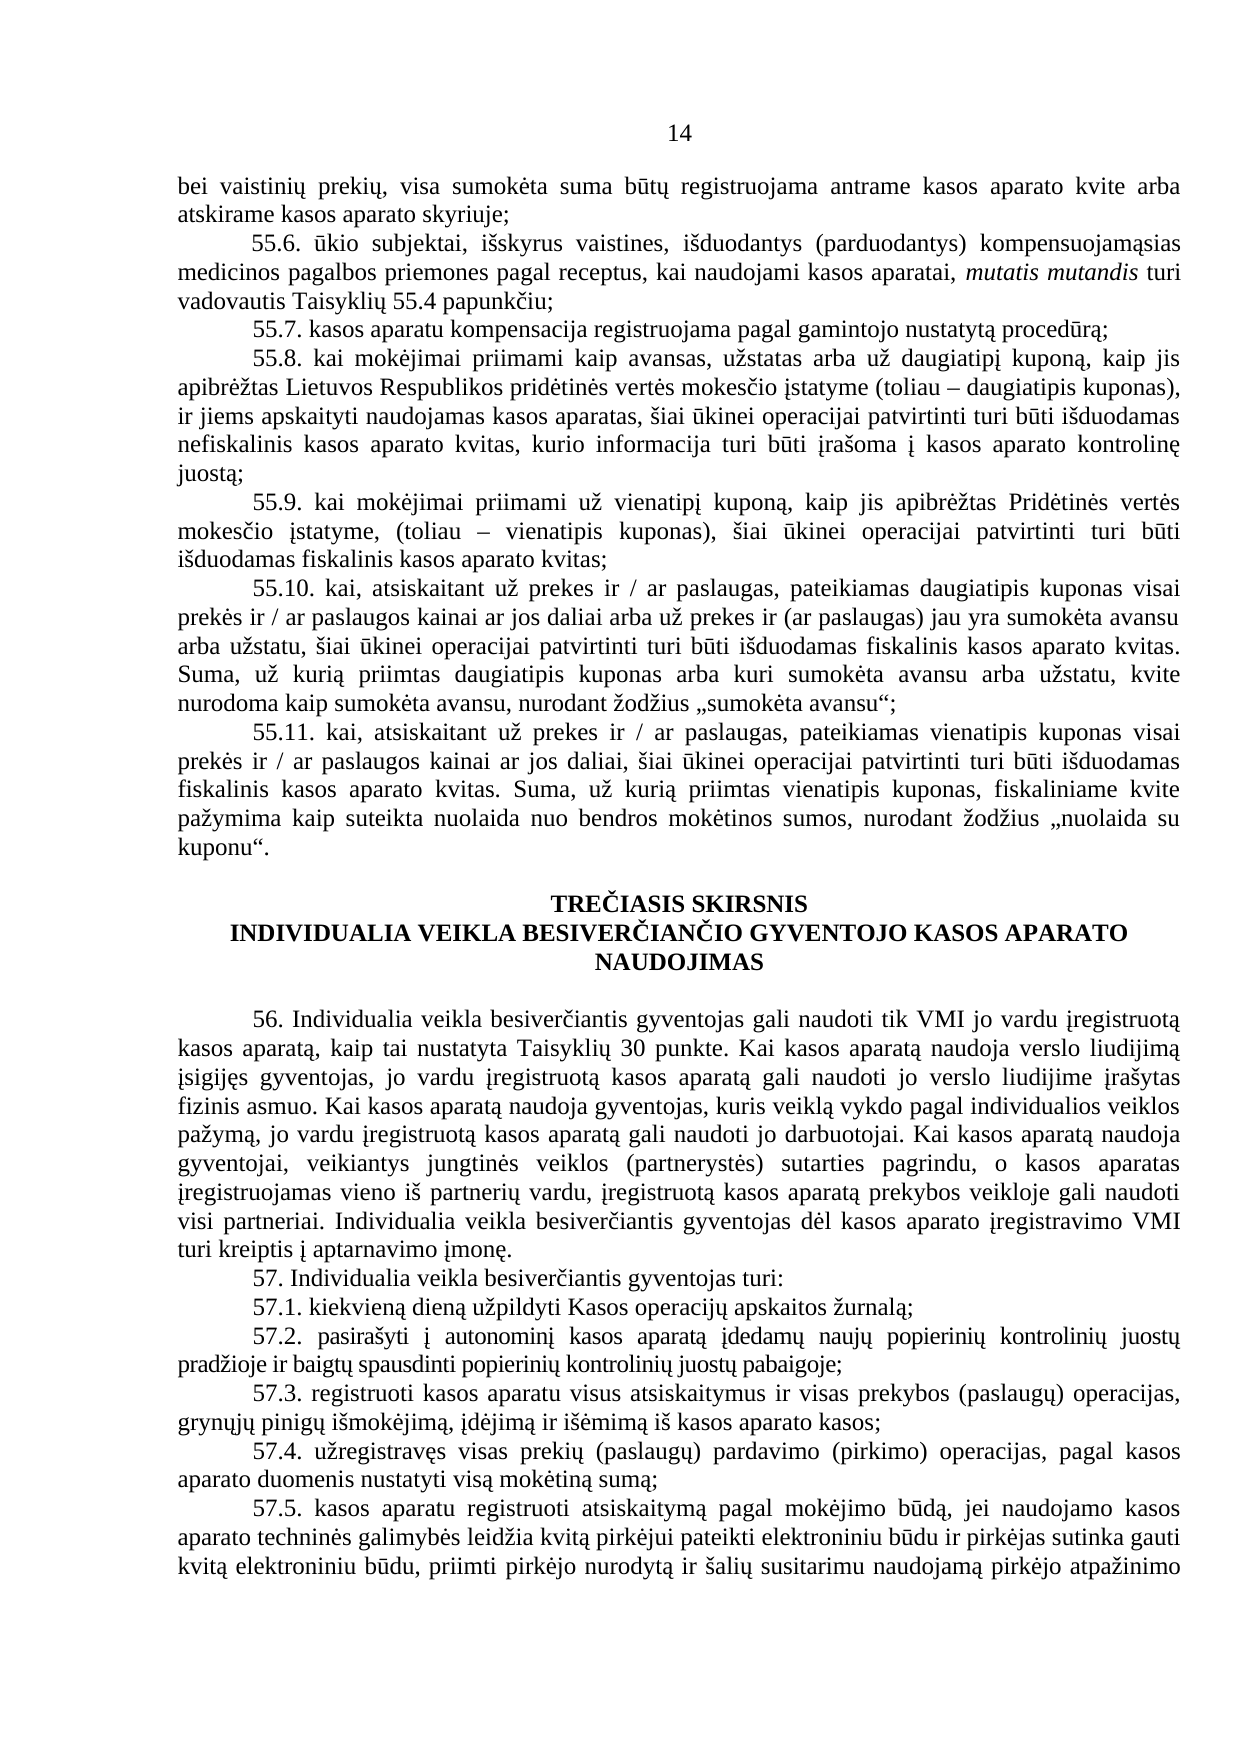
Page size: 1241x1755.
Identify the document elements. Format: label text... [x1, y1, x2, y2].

text 57.1. kiekvieną dieną užpildyti Kasos operacijų apskaitos žurnalą; [177, 1292, 1181, 1321]
text 55.6. ūkio subjektai, išskyrus vaistines, išduodantys (parduodantys) kompensuojamąsias medicinos pagalbos priemones pagal receptus, kai naudojami kasos aparatai, mutatis mutandis turi vadovautis Taisyklių 55.4 papunkčiu; [177, 228, 1181, 314]
text 57.4. užregistravęs visas prekių (paslaugų) pardavimo (pirkimo) operacijas, pagal kasos aparato duomenis nustatyti visą mokėtiną sumą; [177, 1436, 1181, 1493]
text 57.5. kasos aparatu registruoti atsiskaitymą pagal mokėjimo būdą, jei naudojamo kasos aparato techninės galimybės leidžia kvitą pirkėjui pateikti elektroniniu būdu ir pirkėjas sutinka gauti kvitą elektroniniu būdu, priimti pirkėjo nurodytą ir šalių susitarimu naudojamą pirkėjo atpažinimo [177, 1493, 1181, 1579]
text 56. Individualia veikla besiverčiantis gyventojas gali naudoti tik VMI jo vardu įregistruotą kasos aparatą, kaip tai nustatyta Taisyklių 30 punkte. Kai kasos aparatą naudoja verslo liudijimą įsigijęs gyventojas, jo vardu įregistruotą kasos aparatą gali naudoti jo verslo liudijime įrašytas fizinis asmuo. Kai kasos aparatą naudoja gyventojas, kuris veiklą vykdo pagal individualios veiklos pažymą, jo vardu įregistruotą kasos aparatą gali naudoti jo darbuotojai. Kai kasos aparatą naudoja gyventojai, veikiantys jungtinės veiklos (partnerystės) sutarties pagrindu, o kasos aparatas įregistruojamas vieno iš partnerių vardu, įregistruotą kasos aparatą prekybos veikloje gali naudoti visi partneriai. Individualia veikla besiverčiantis gyventojas dėl kasos aparato įregistravimo VMI turi kreiptis į aptarnavimo įmonę. [177, 1004, 1181, 1263]
text 57. Individualia veikla besiverčiantis gyventojas turi: [177, 1263, 1181, 1292]
text 55.7. kasos aparatu kompensacija registruojama pagal gamintojo nustatytą procedūrą; [177, 314, 1181, 343]
text INDIVIDUALIA VEIKLA BESIVERČIANČIO GYVENTOJO KASOS APARATO NAUDOJIMAS [177, 918, 1181, 976]
text 57.3. registruoti kasos aparatu visus atsiskaitymus ir visas prekybos (paslaugų) operacijas, grynųjų pinigų išmokėjimą, įdėjimą ir išėmimą iš kasos aparato kasos; [177, 1378, 1181, 1436]
text 57.2. pasirašyti į autonominį kasos aparatą įdedamų naujų popierinių kontrolinių juostų pradžioje ir baigtų spausdinti popierinių kontrolinių juostų pabaigoje; [177, 1321, 1181, 1378]
text 55.8. kai mokėjimai priimami kaip avansas, užstatas arba už daugiatipį kuponą, kaip jis apibrėžtas Lietuvos Respublikos pridėtinės vertės mokesčio įstatyme (toliau – daugiatipis kuponas), ir jiems apskaityti naudojamas kasos aparatas, šiai ūkinei operacijai patvirtinti turi būti išduodamas nefiskalinis kasos aparato kvitas, kurio informacija turi būti įrašoma į kasos aparato kontrolinę juostą; [177, 343, 1181, 487]
text TREČIASIS SKIRSNIS [177, 889, 1181, 918]
text 55.10. kai, atsiskaitant už prekes ir / ar paslaugas, pateikiamas daugiatipis kuponas visai prekės ir / ar paslaugos kainai ar jos daliai arba už prekes ir (ar paslaugas) jau yra sumokėta avansu arba užstatu, šiai ūkinei operacijai patvirtinti turi būti išduodamas fiskalinis kasos aparato kvitas. Suma, už kurią priimtas daugiatipis kuponas arba kuri sumokėta avansu arba užstatu, kvite nurodoma kaip sumokėta avansu, nurodant žodžius „sumokėta avansu“; [177, 573, 1181, 717]
text 55.11. kai, atsiskaitant už prekes ir / ar paslaugas, pateikiamas vienatipis kuponas visai prekės ir / ar paslaugos kainai ar jos daliai, šiai ūkinei operacijai patvirtinti turi būti išduodamas fiskalinis kasos aparato kvitas. Suma, už kurią priimtas vienatipis kuponas, fiskaliniame kvite pažymima kaip suteikta nuolaida nuo bendros mokėtinos sumos, nurodant žodžius „nuolaida su kuponu“. [177, 717, 1181, 861]
text bei vaistinių prekių, visa sumokėta suma būtų registruojama antrame kasos aparato kvite arba atskirame kasos aparato skyriuje; [177, 171, 1181, 228]
text 55.9. kai mokėjimai priimami už vienatipį kuponą, kaip jis apibrėžtas Pridėtinės vertės mokesčio įstatyme, (toliau – vienatipis kuponas), šiai ūkinei operacijai patvirtinti turi būti išduodamas fiskalinis kasos aparato kvitas; [177, 487, 1181, 573]
